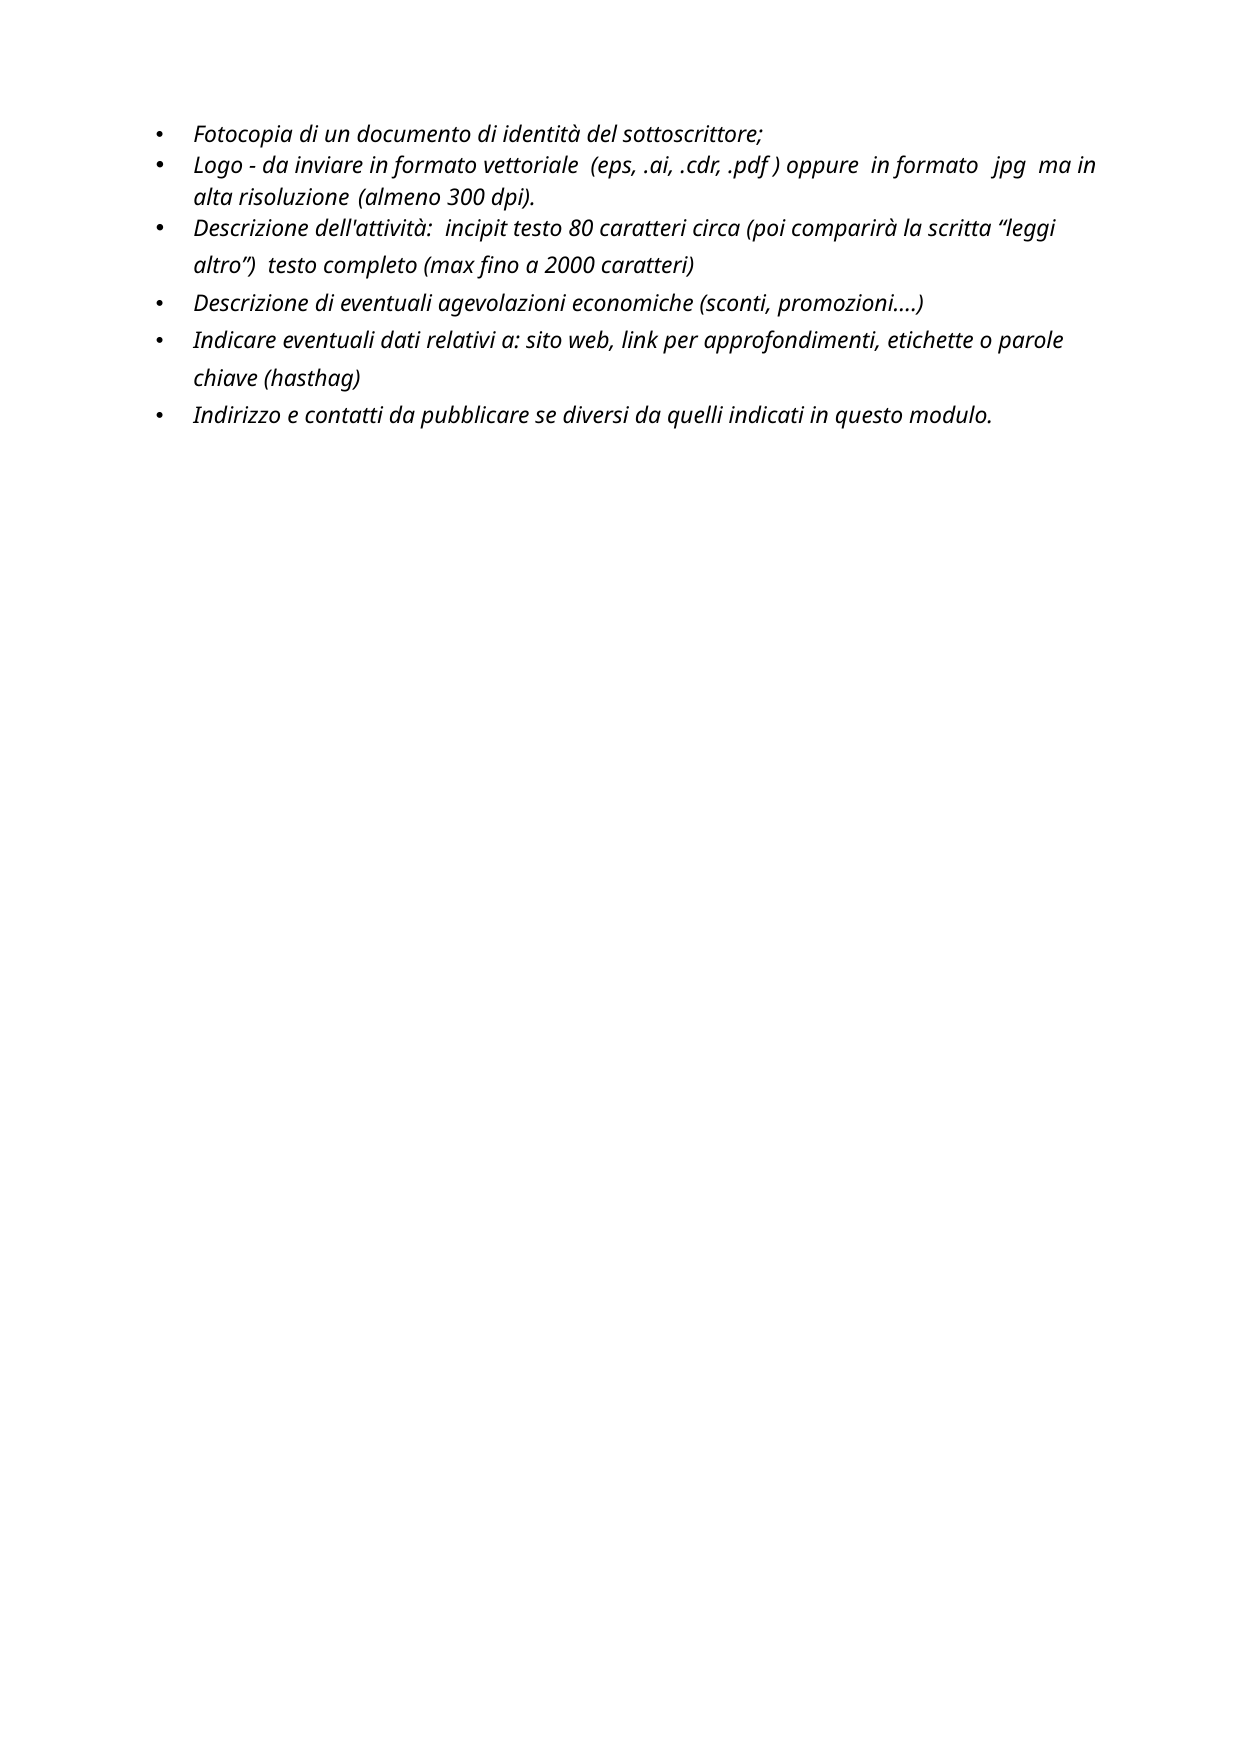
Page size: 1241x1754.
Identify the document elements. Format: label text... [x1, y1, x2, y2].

list Indirizzo e contatti da pubblicare se diversi da quelli indicati in questo modulo. [156, 399, 1122, 431]
list Fotocopia di un documento di identità del sottoscrittore; [156, 118, 1122, 149]
list Logo - da inviare in formato vettoriale (eps, .ai, .cdr, .pdf ) oppure in formato jpg ma in alta risoluzione (almeno 300 dpi). [156, 149, 1122, 212]
list Indicare eventuali dati relativi a: sito web, link per approfondimenti, etichette o parole chiave (hasthag) [156, 324, 1122, 393]
list Descrizione di eventuali agevolazioni economiche (sconti, promozioni….) [156, 287, 1122, 318]
list Descrizione dell'attività: incipit testo 80 caratteri circa (poi comparirà la scritta “leggi altro”) testo completo (max fino a 2000 caratteri) [156, 212, 1122, 281]
